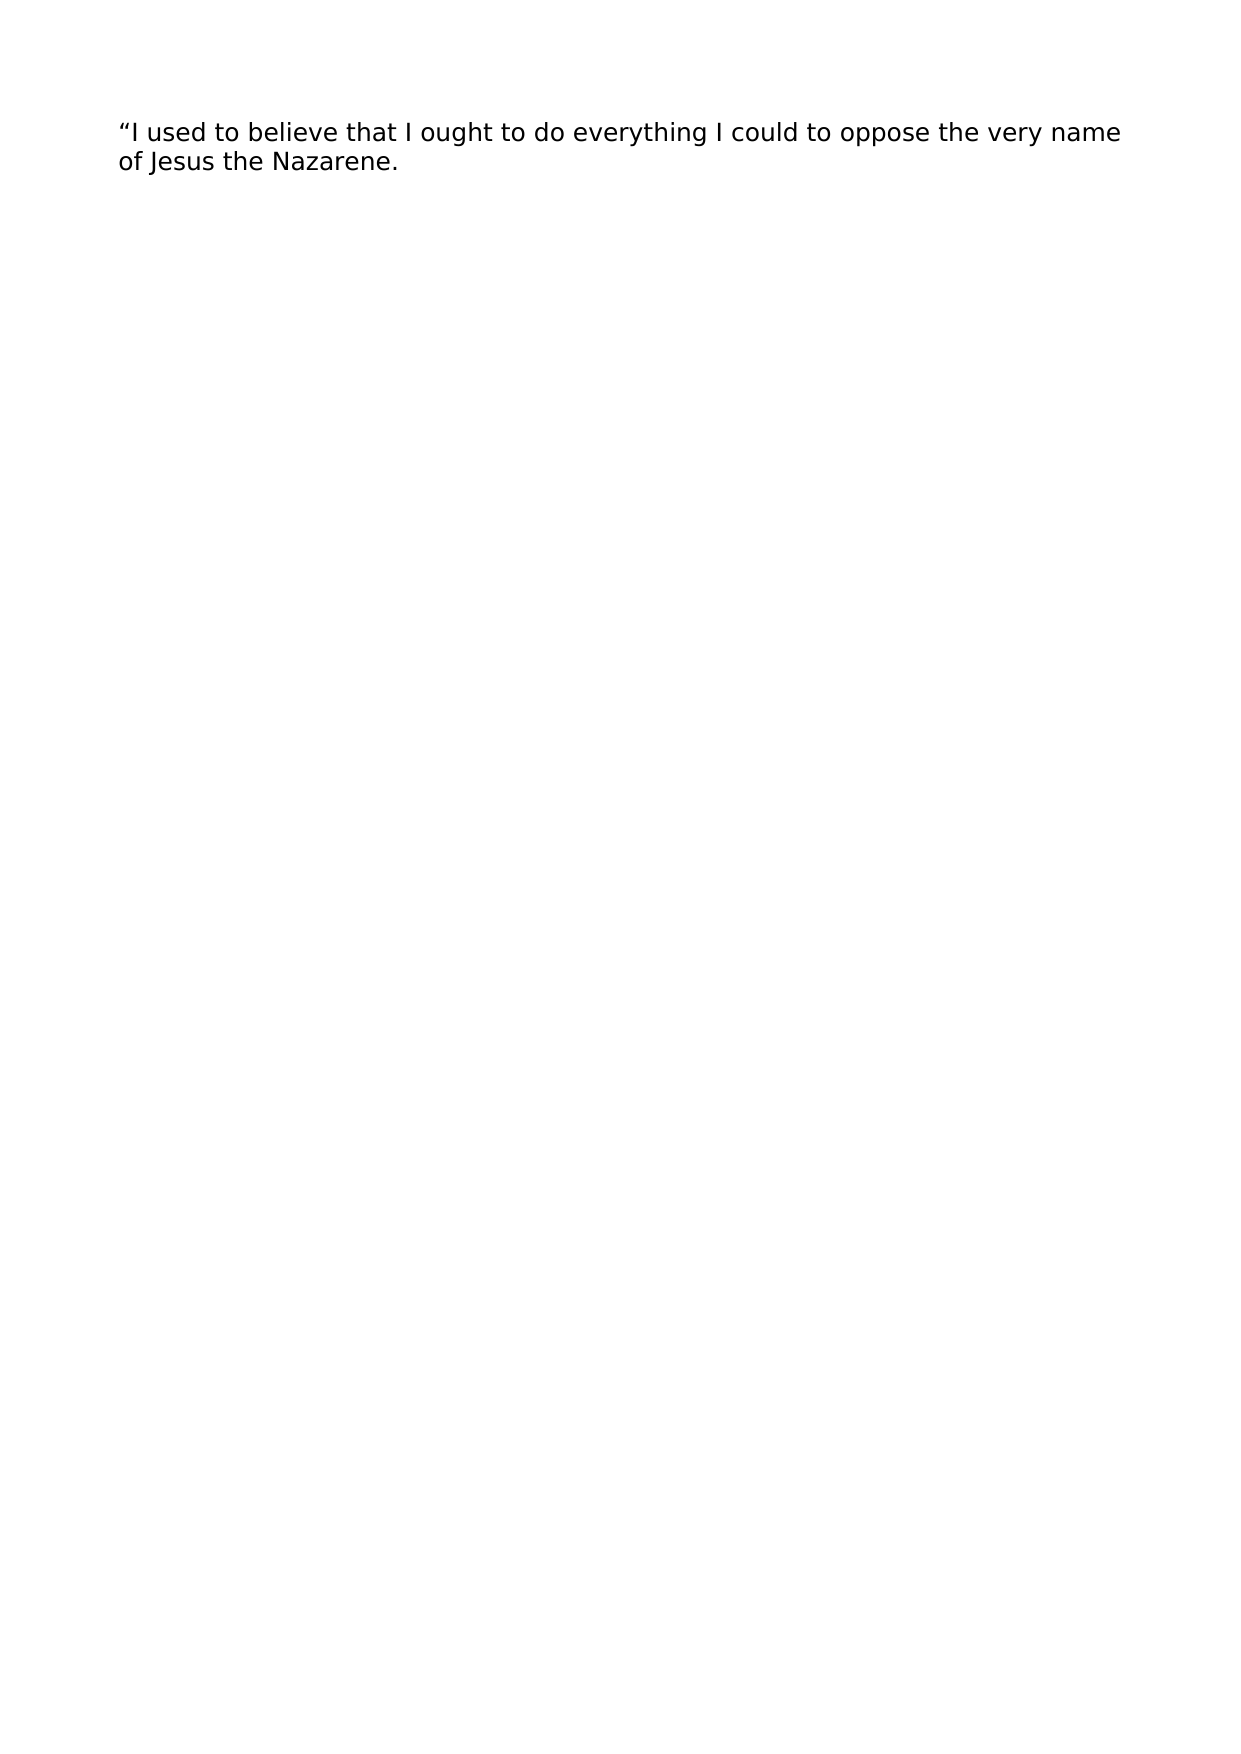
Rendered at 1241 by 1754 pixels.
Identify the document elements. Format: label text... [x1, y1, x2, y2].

text “I used to believe that I ought to do everything I could to oppose the very name of Jesus the Nazarene. [118, 118, 1122, 176]
